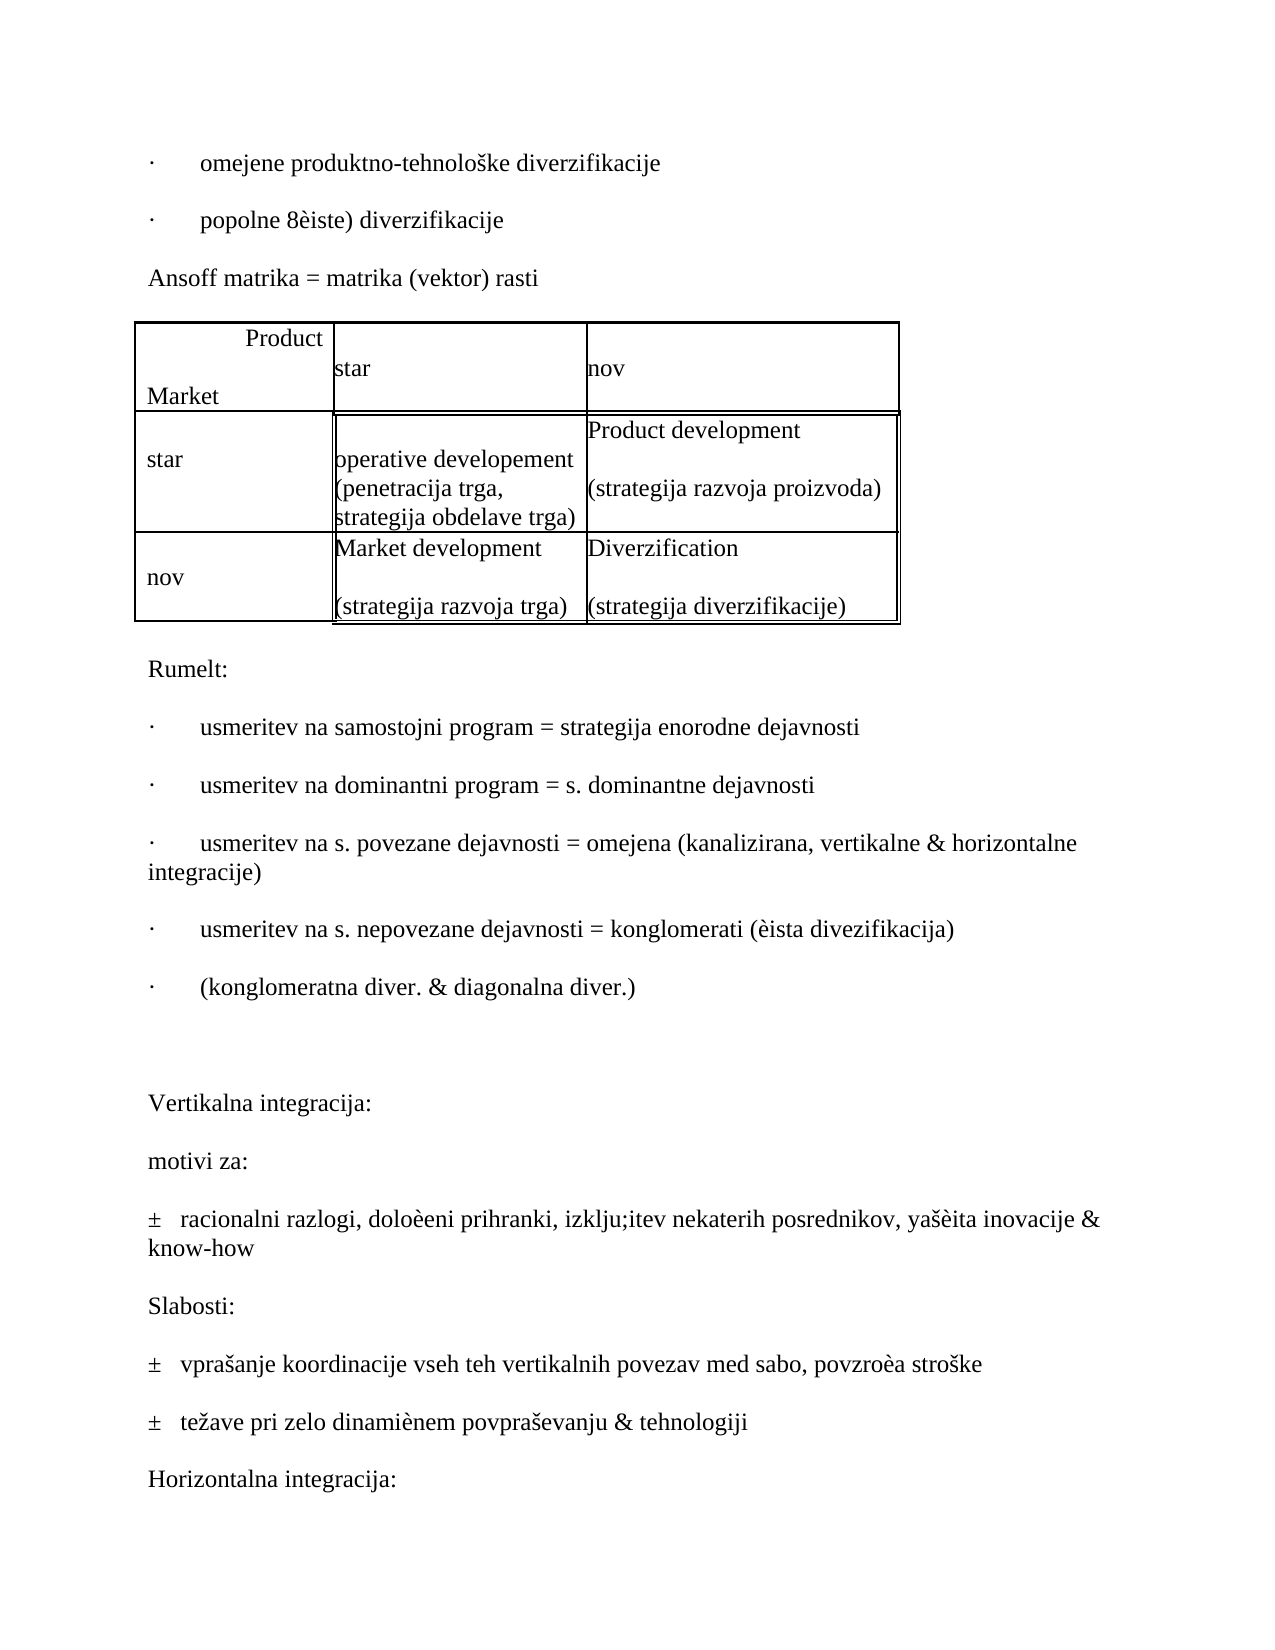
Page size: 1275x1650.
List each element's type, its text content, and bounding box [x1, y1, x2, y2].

text ± vprašanje koordinacije vseh teh vertikalnih povezav med sabo, povzroèa stroške [148, 1349, 1127, 1377]
text Slabosti: [148, 1291, 1127, 1319]
text Rumelt: [148, 654, 1127, 683]
text ± racionalni razlogi, doloèeni prihranki, izklju;itev nekaterih posrednikov, yašèita inovacije & know-how [148, 1204, 1127, 1262]
text ± težave pri zelo dinamiènem povpraševanju & tehnologiji [148, 1407, 1127, 1435]
text Horizontalna integracija: [148, 1464, 1127, 1493]
text · (konglomeratna diver. & diagonalna diver.) [148, 972, 1127, 1001]
text · usmeritev na samostojni program = strategija enorodne dejavnosti [148, 712, 1127, 741]
text · usmeritev na s. povezane dejavnosti = omejena (kanalizirana, vertikalne & horizontalne integracije) [148, 828, 1127, 885]
table_cell operative developement (penetracija trga, strategija obdelave trga) [337, 416, 586, 531]
table_header star [335, 324, 586, 410]
text motivi za: [148, 1146, 1127, 1175]
text Ansoff matrika = matrika (vektor) rasti [148, 263, 1127, 292]
text · popolne 8èiste) diverzifikacije [148, 206, 1127, 234]
text · usmeritev na s. nepovezane dejavnosti = konglomerati (èista divezifikacija) [148, 914, 1127, 943]
table_cell Diverzification (strategija diverzifikacije) [588, 533, 896, 619]
table_cell nov [136, 533, 332, 619]
text · usmeritev na dominantni program = s. dominantne dejavnosti [148, 770, 1127, 799]
table_header nov [588, 324, 898, 410]
text · omejene produktno-tehnološke diverzifikacije [148, 148, 1127, 176]
table_cell Market development (strategija razvoja trga) [337, 533, 586, 619]
table_cell Product development (strategija razvoja proizvoda) [588, 416, 896, 531]
text Vertikalna integracija: [148, 1088, 1127, 1117]
table_header Product Market [136, 324, 333, 410]
table_cell star [136, 412, 332, 531]
